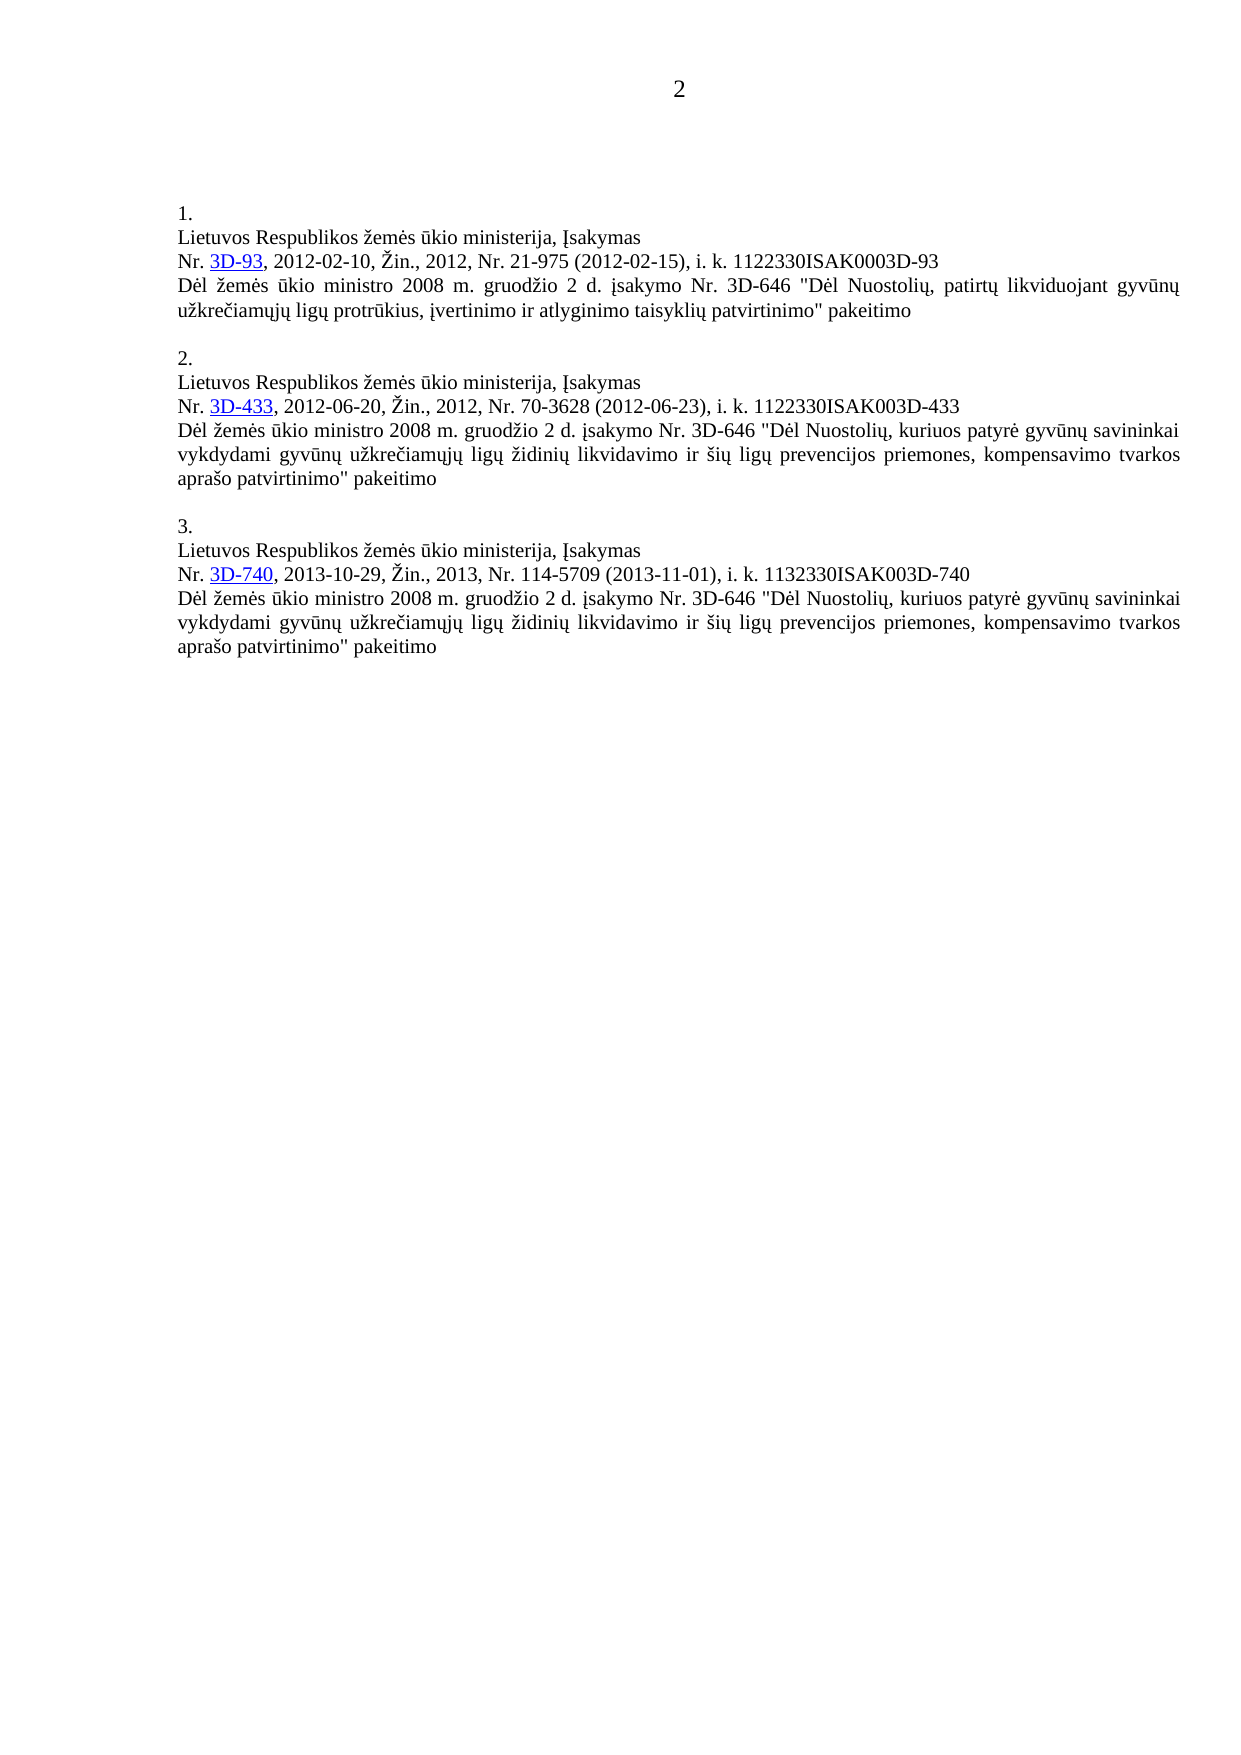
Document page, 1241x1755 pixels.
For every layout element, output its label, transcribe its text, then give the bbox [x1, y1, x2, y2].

text Lietuvos Respublikos žemės ūkio ministerija, Įsakymas [177, 225, 1181, 249]
text Dėl žemės ūkio ministro 2008 m. gruodžio 2 d. įsakymo Nr. 3D-646 "Dėl Nuostolių, kuriuos patyrė gyvūnų savininkai vykdydami gyvūnų užkrečiamųjų ligų židinių likvidavimo ir šių ligų prevencijos priemones, kompensavimo tvarkos aprašo patvirtinimo" pakeitimo [177, 586, 1181, 658]
text Dėl žemės ūkio ministro 2008 m. gruodžio 2 d. įsakymo Nr. 3D-646 "Dėl Nuostolių, kuriuos patyrė gyvūnų savininkai vykdydami gyvūnų užkrečiamųjų ligų židinių likvidavimo ir šių ligų prevencijos priemones, kompensavimo tvarkos aprašo patvirtinimo" pakeitimo [177, 418, 1181, 490]
text 2. [177, 346, 1181, 370]
text Dėl žemės ūkio ministro 2008 m. gruodžio 2 d. įsakymo Nr. 3D-646 "Dėl Nuostolių, patirtų likviduojant gyvūnų užkrečiamųjų ligų protrūkius, įvertinimo ir atlyginimo taisyklių patvirtinimo" pakeitimo [177, 273, 1181, 322]
text Lietuvos Respublikos žemės ūkio ministerija, Įsakymas [177, 538, 1181, 562]
text Nr. 3D-433, 2012-06-20, Žin., 2012, Nr. 70-3628 (2012-06-23), i. k. 1122330ISAK003D-433 [177, 394, 1181, 418]
text 1. [177, 201, 1181, 225]
text Lietuvos Respublikos žemės ūkio ministerija, Įsakymas [177, 370, 1181, 394]
text 3. [177, 514, 1181, 538]
text Nr. 3D-93, 2012-02-10, Žin., 2012, Nr. 21-975 (2012-02-15), i. k. 1122330ISAK0003D-93 [177, 249, 1181, 273]
text Nr. 3D-740, 2013-10-29, Žin., 2013, Nr. 114-5709 (2013-11-01), i. k. 1132330ISAK003D-740 [177, 562, 1181, 586]
